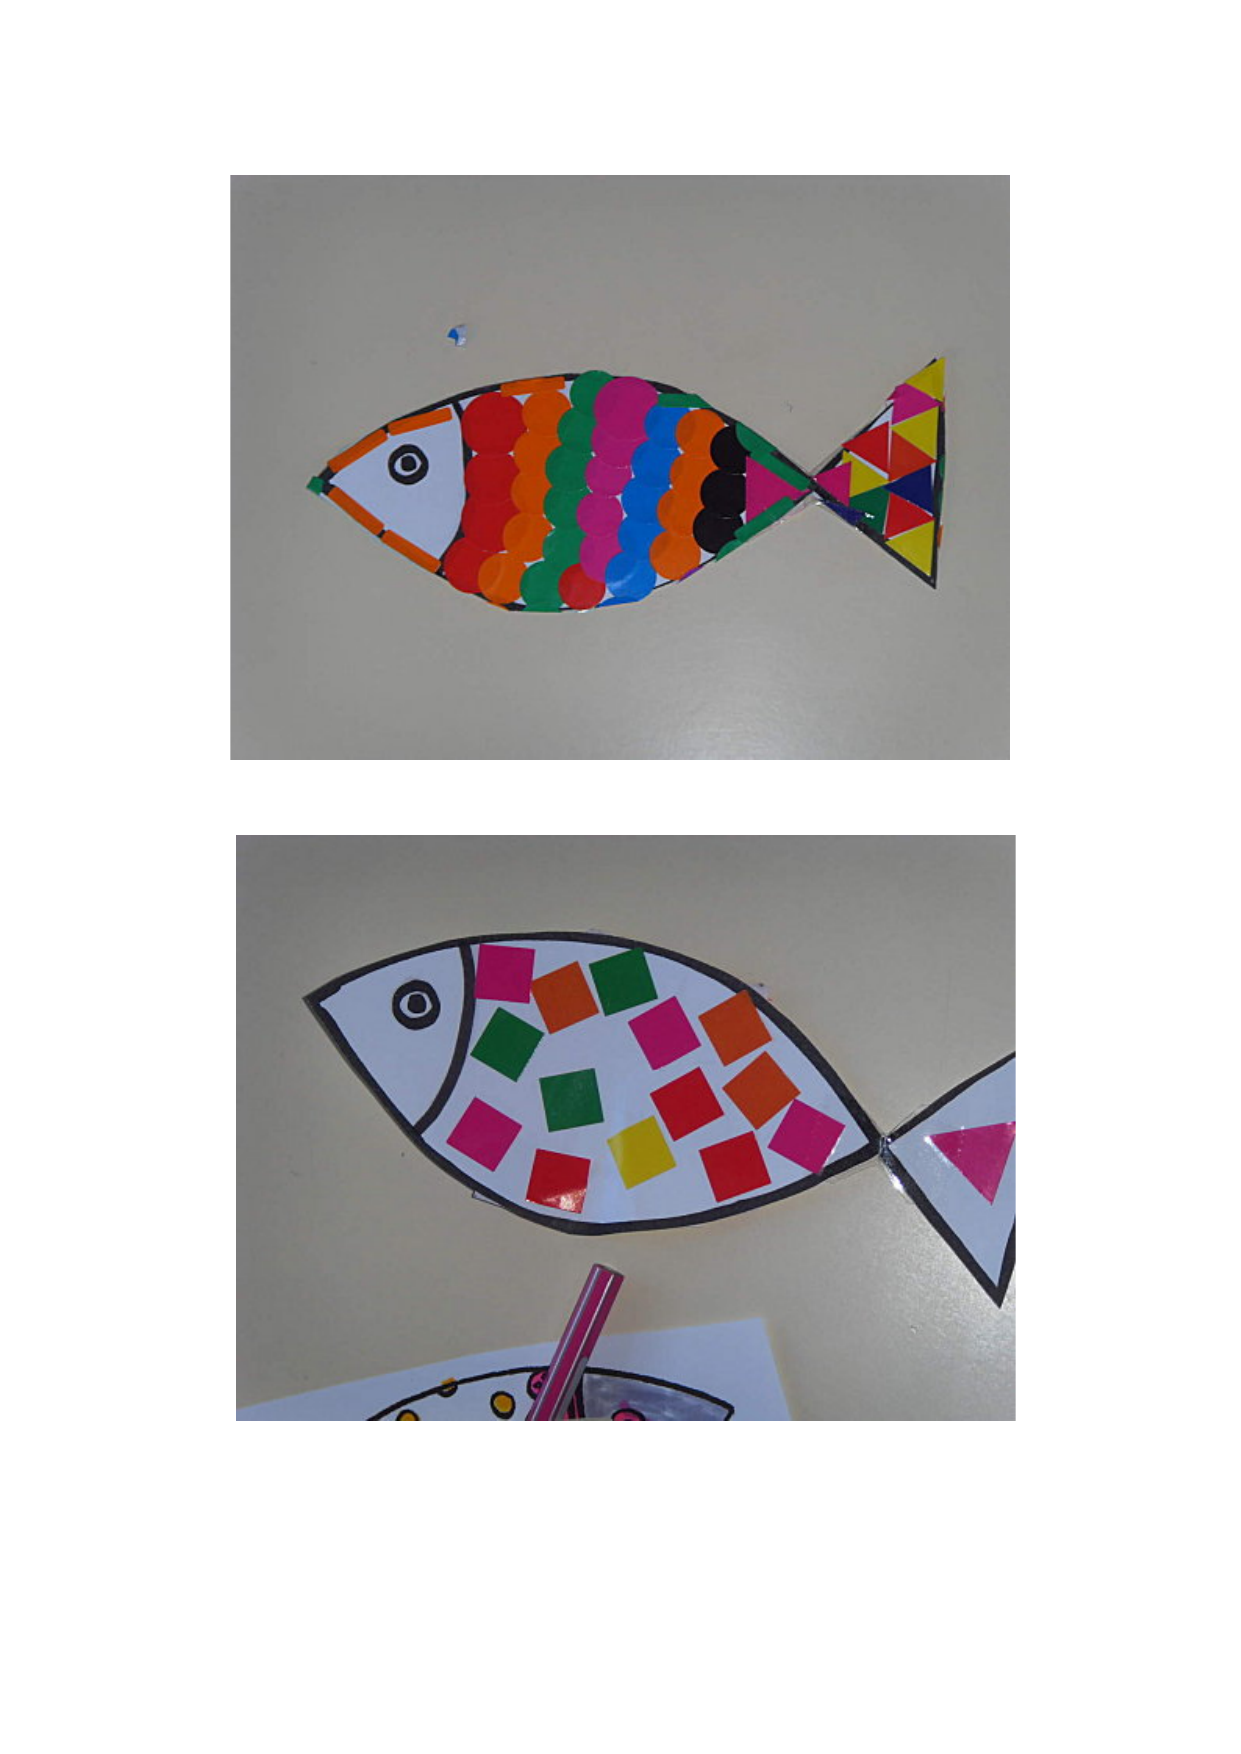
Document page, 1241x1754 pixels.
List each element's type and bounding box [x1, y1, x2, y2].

picture [236, 835, 1016, 1421]
picture [230, 175, 1010, 760]
